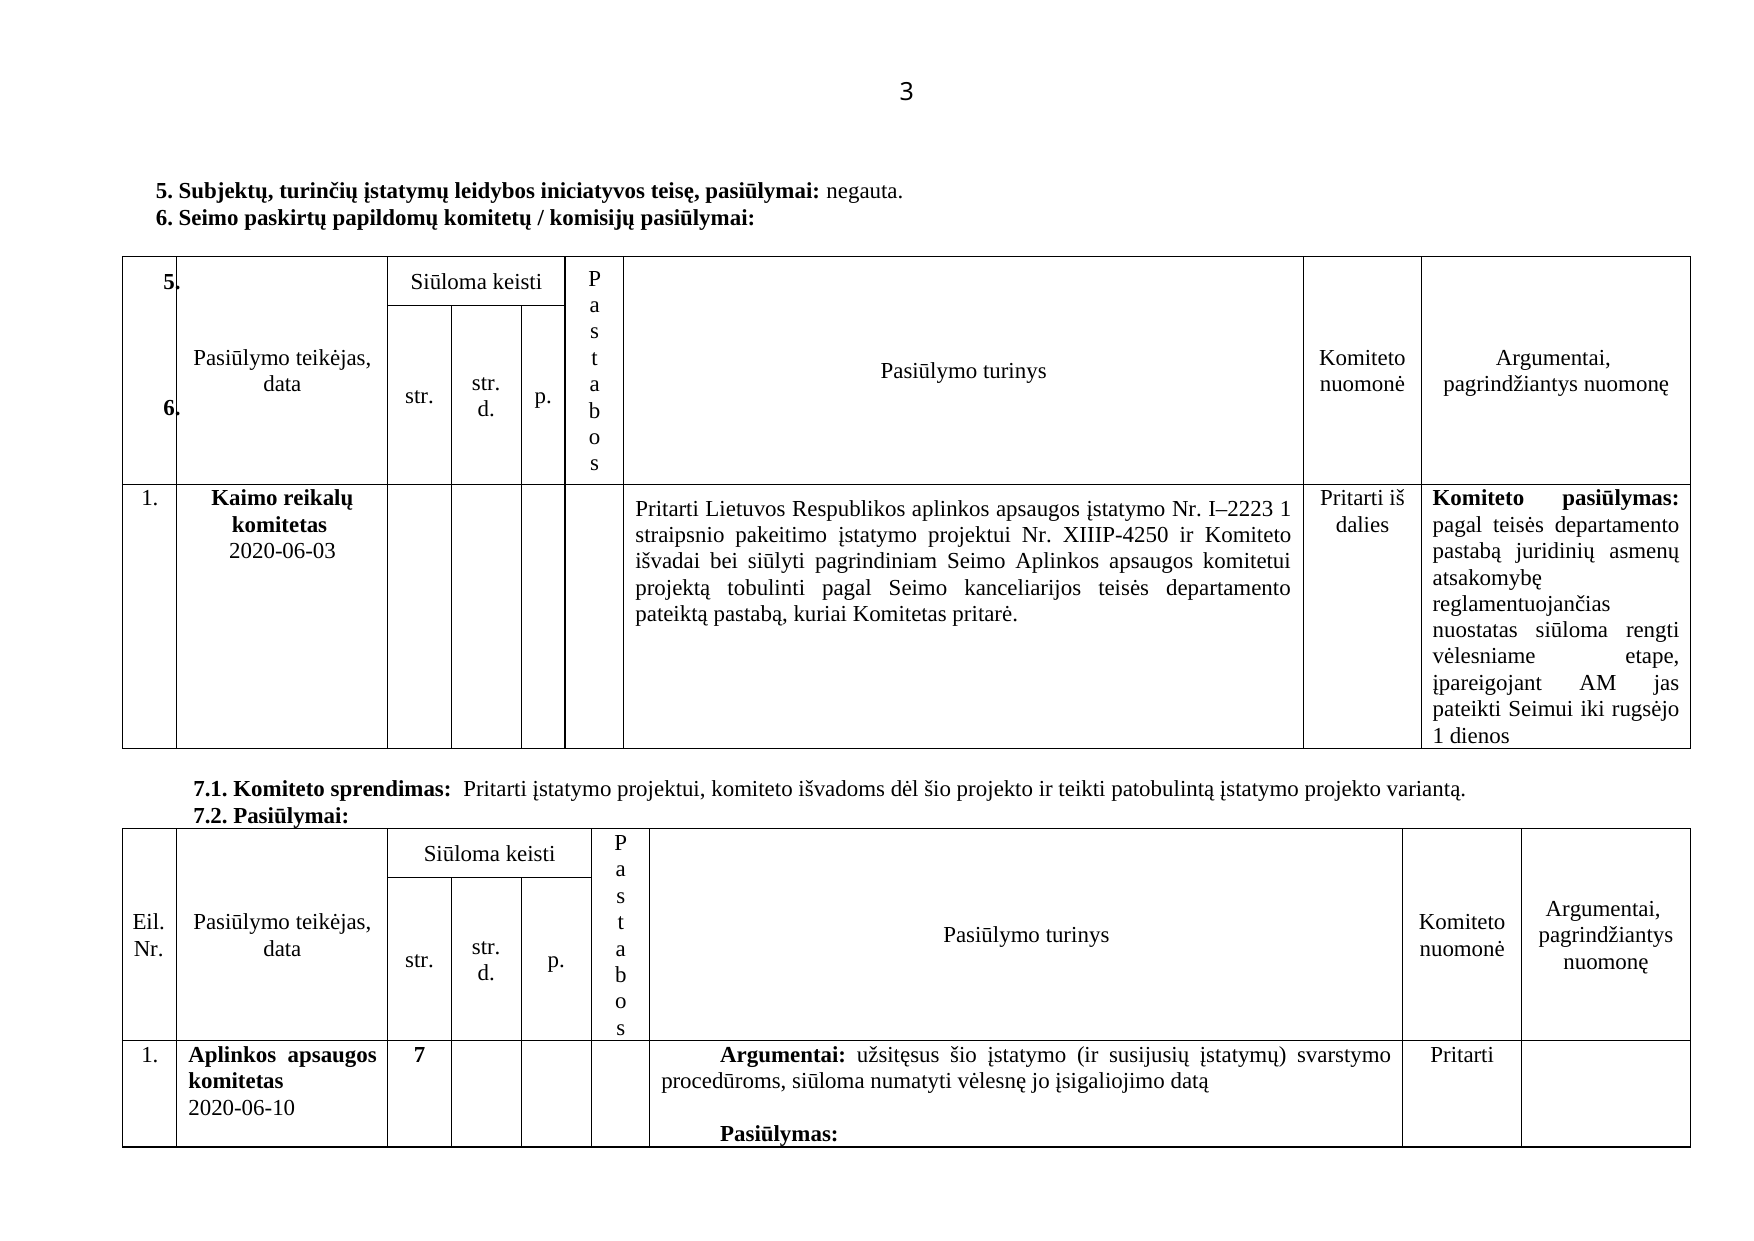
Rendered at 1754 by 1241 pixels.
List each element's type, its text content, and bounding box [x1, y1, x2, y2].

table_cell str. [388, 306, 451, 483]
table_cell 1. [123, 485, 176, 748]
table_cell str. d. [452, 878, 521, 1040]
table_header Siūloma keisti [388, 257, 564, 305]
table_header Eil. Nr. [123, 257, 176, 483]
table_header Pasiūlymo teikėjas, data [177, 829, 387, 1040]
table_cell Aplinkos apsaugos komitetas 2020-06-10 [177, 1041, 387, 1146]
table_cell [388, 485, 451, 748]
table_header Pasiūlymo turinys [650, 829, 1402, 1040]
table_cell Pritarti Lietuvos Respublikos aplinkos apsaugos įstatymo Nr. I–2223 1 straipsnio pakeitimo įstatymo projektui Nr. XIIIP-4250 ir Komiteto išvadai bei siūlyti pagrindiniam Seimo Aplinkos apsaugos komitetui projektą tobulinti pagal Seimo kanceliarijos teisės departamento pateiktą pastabą, kuriai Komitetas pritarė. [624, 485, 1303, 748]
table_cell [592, 1041, 649, 1146]
table_cell [452, 1041, 521, 1146]
table_cell p. [522, 878, 591, 1040]
table_cell [522, 485, 564, 748]
text 5. Subjektų, turinčių įstatymų leidybos iniciatyvos teisę, pasiūlymai: negauta. [156, 177, 1695, 203]
table_header Eil. Nr. [123, 829, 176, 1040]
table_header Argumentai, pagrindžiantys nuomonę [1422, 257, 1690, 483]
text 7.2. Pasiūlymai: [118, 802, 1695, 828]
table_header Komiteto nuomonė [1403, 829, 1521, 1040]
text 7.1. Komiteto sprendimas: Pritarti įstatymo projektui, komiteto išvadoms dėl šio projekto ir teikti patobulintą įstatymo projekto variantą. [118, 775, 1695, 802]
table_header Pasiūlymo teikėjas, data [177, 257, 387, 483]
table_header Pastabos [566, 257, 623, 483]
table_cell [522, 1041, 591, 1146]
table_cell str. [388, 878, 451, 1040]
table_cell p. [522, 306, 564, 483]
table_cell Argumentai: užsitęsus šio įstatymo (ir susijusių įstatymų) svarstymo procedūroms, siūloma numatyti vėlesnę jo įsigaliojimo datą Pasiūlymas: [650, 1041, 1402, 1146]
table_cell Komiteto pasiūlymas: pagal teisės departamento pastabą juridinių asmenų atsakomybę reglamentuojančias nuostatas siūloma rengti vėlesniame etape, įpareigojant AM jas pateikti Seimui iki rugsėjo 1 dienos [1422, 485, 1690, 748]
table_cell [1522, 1041, 1690, 1146]
table_cell [566, 485, 623, 748]
table_cell Pritarti iš dalies [1304, 485, 1421, 748]
text 6. Seimo paskirtų papildomų komitetų / komisijų pasiūlymai: [156, 203, 1695, 230]
table_cell Pritarti [1403, 1041, 1521, 1146]
table_cell 1. [123, 1041, 176, 1146]
table_header Komiteto nuomonė [1304, 257, 1421, 483]
table_cell [452, 485, 521, 748]
table_header Siūloma keisti [388, 829, 591, 877]
table_cell 7 [388, 1041, 451, 1146]
table_cell str. d. [452, 306, 521, 483]
table_header Pasiūlymo turinys [624, 257, 1303, 483]
table_cell Kaimo reikalų komitetas 2020-06-03 [177, 485, 387, 748]
table_header Pastabos [592, 829, 649, 1040]
table_header Argumentai, pagrindžiantys nuomonę [1522, 829, 1690, 1040]
